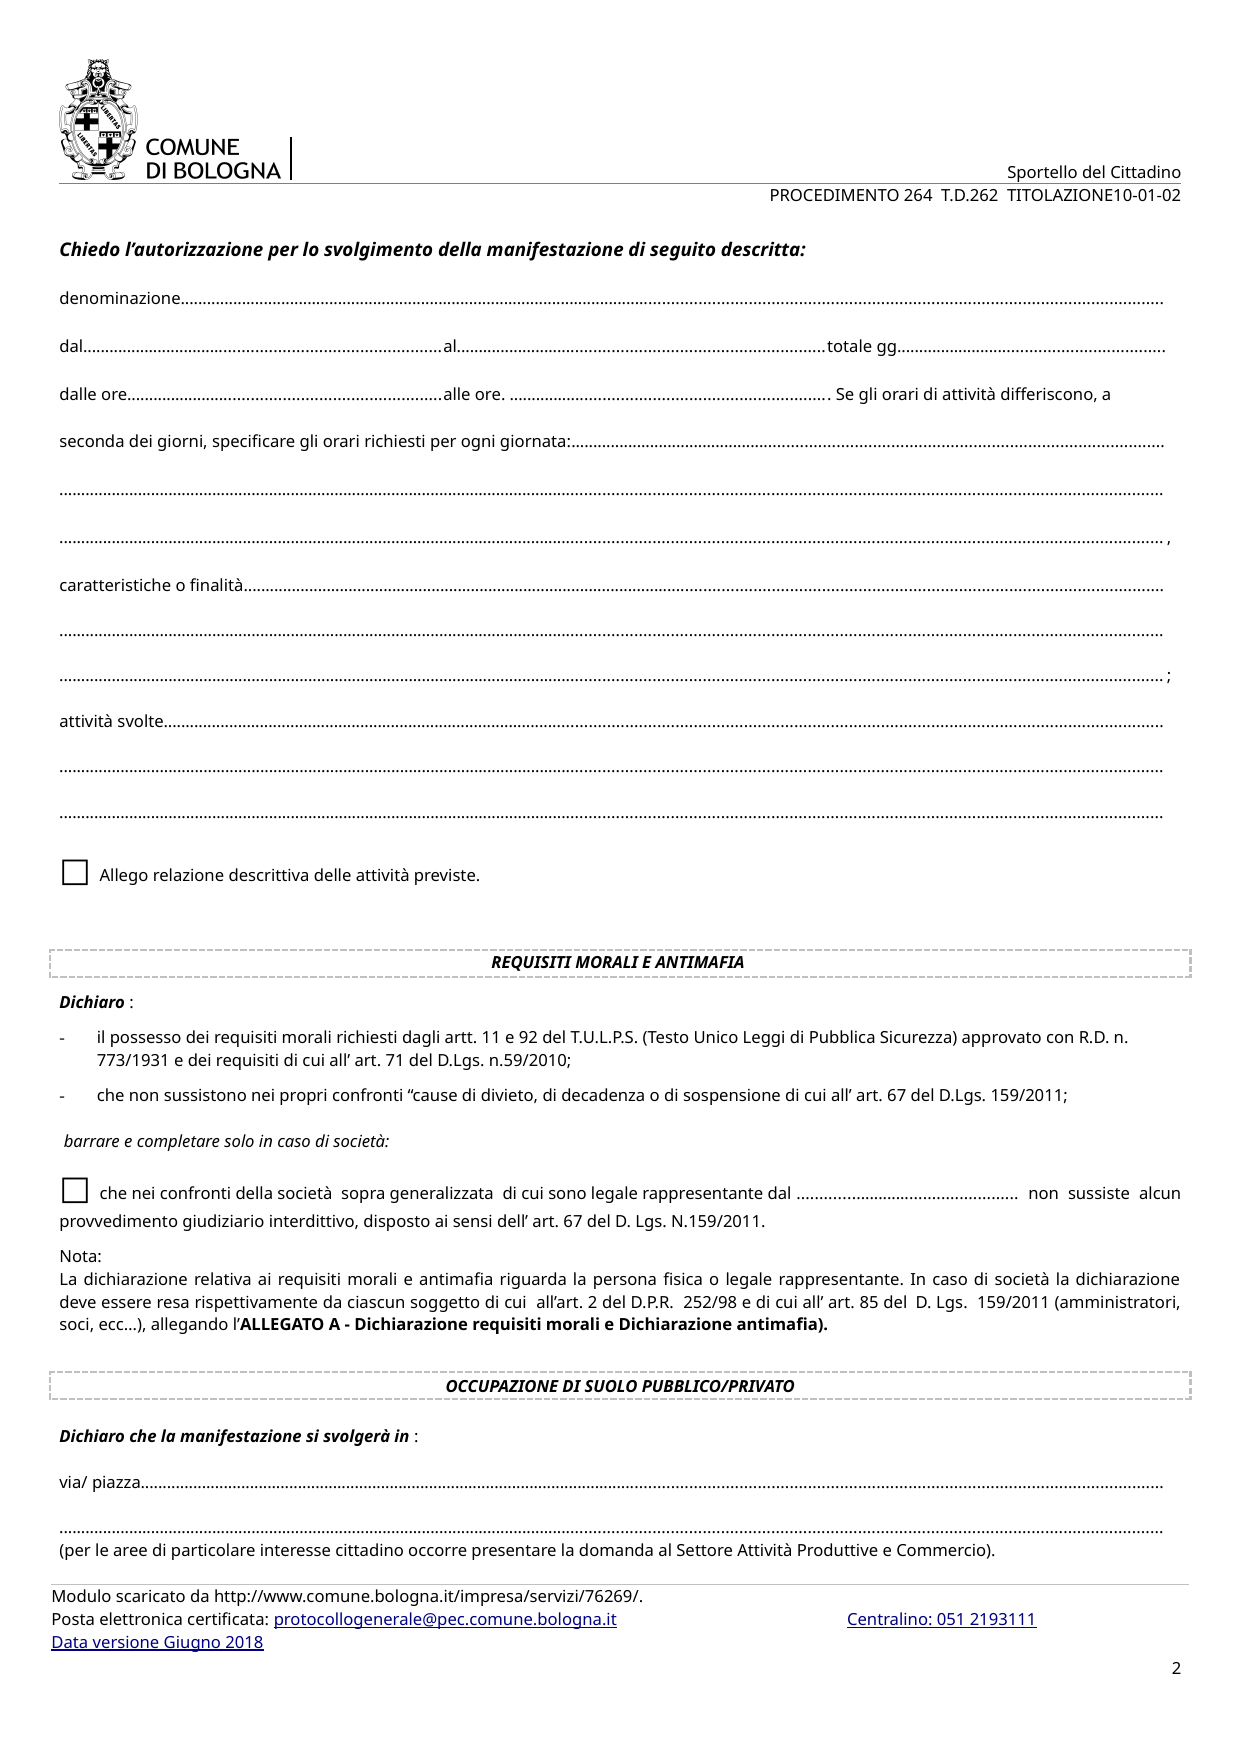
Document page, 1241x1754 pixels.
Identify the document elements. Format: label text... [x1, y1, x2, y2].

text Dichiaro : [59, 990, 1181, 1013]
text seconda dei giorni, specificare gli orari richiesti per ogni giornata: [59, 430, 1181, 453]
text barrare e completare solo in caso di società: [59, 1130, 1181, 1153]
text ; [59, 664, 1181, 687]
text (per le aree di particolare interesse cittadino occorre presentare la domanda al Settore Attività Produttive e Commercio). [59, 1538, 1181, 1561]
text □ Allego relazione descrittiva delle attività previste. [59, 846, 1181, 891]
text via/ piazza [59, 1470, 1181, 1493]
text Nota: [59, 1245, 1181, 1267]
text denominazione [59, 287, 1181, 309]
text La dichiarazione relativa ai requisiti morali e antimafia riguarda la persona fisica o legale rappresentante. In caso di società la dichiarazione deve essere resa rispettivamente da ciascun soggetto di cui all’art. 2 del D.P.R. 252/98 e di cui all’ art. 85 del D. Lgs. 159/2011 (amministratori, soci, ecc…), allegando l’ALLEGATO A - Dichiarazione requisiti morali e Dichiarazione antimafia). [59, 1267, 1181, 1336]
text □ che nei confronti della società sopra generalizzata di cui sono legale rappresentante dal non sussiste alcun provvedimento giudiziario interdittivo, disposto ai sensi dell’ art. 67 del D. Lgs. N.159/2011. [59, 1164, 1181, 1232]
text , [59, 525, 1181, 548]
text caratteristiche o finalità [59, 573, 1181, 596]
text dal al totale gg.. [59, 334, 1181, 357]
text Dichiaro che la manifestazione si svolgerà in : [59, 1425, 1181, 1447]
list il possesso dei requisiti morali richiesti dagli artt. 11 e 92 del T.U.L.P.S. (Testo Unico Leggi di Pubblica Sicurezza) approvato con R.D. n. 773/1931 e dei requisiti di cui all’ art. 71 del D.Lgs. n.59/2010; [59, 1026, 1181, 1071]
text OCCUPAZIONE DI SUOLO PUBBLICO/PRIVATO [49, 1371, 1192, 1400]
list che non sussistono nei propri confronti “cause di divieto, di decadenza o di sospensione di cui all’ art. 67 del D.Lgs. 159/2011; [59, 1083, 1181, 1106]
text Chiedo l’autorizzazione per lo svolgimento della manifestazione di seguito descritta: [59, 236, 1181, 262]
text REQUISITI MORALI E ANTIMAFIA [49, 949, 1192, 978]
text attività svolte [59, 709, 1181, 732]
picture [59, 59, 281, 180]
text dalle ore alle ore. . Se gli orari di attività differiscono, a [59, 382, 1181, 405]
